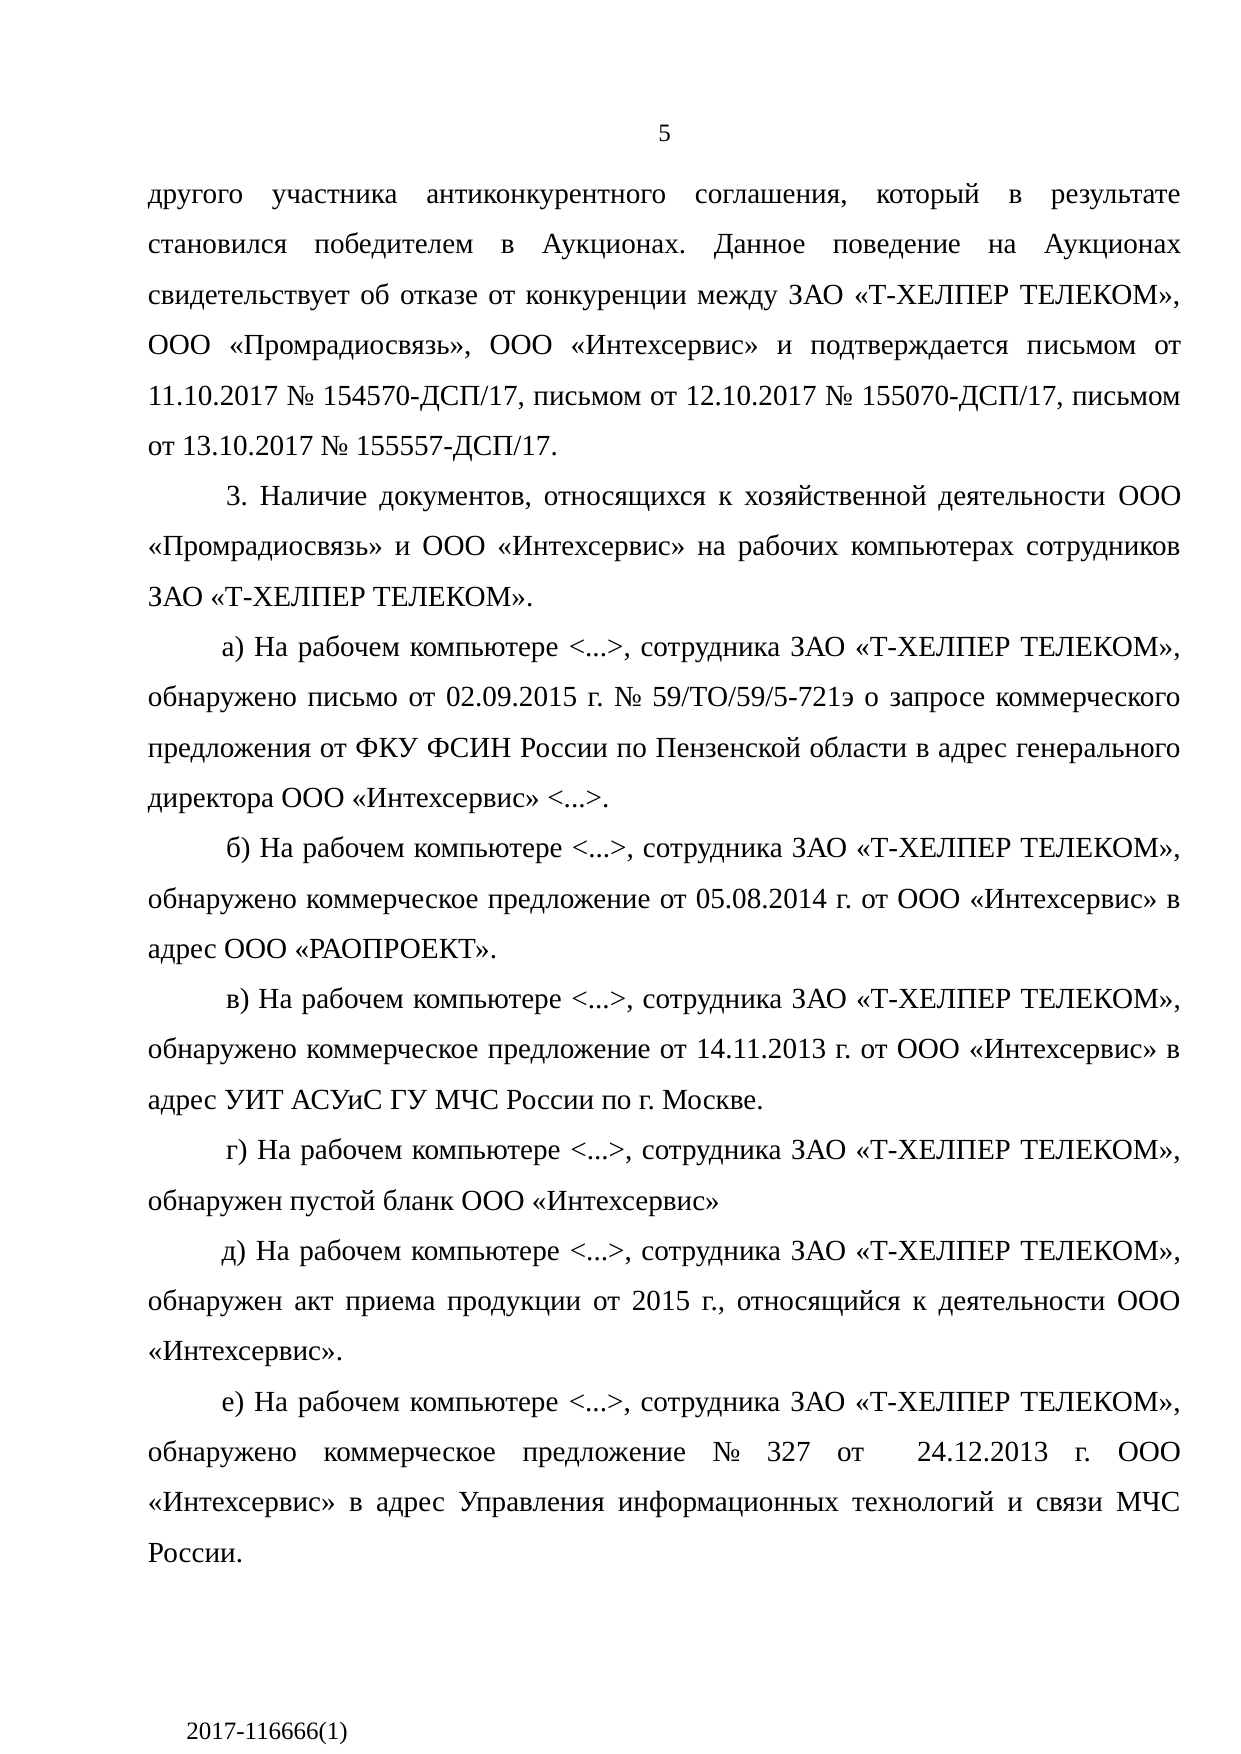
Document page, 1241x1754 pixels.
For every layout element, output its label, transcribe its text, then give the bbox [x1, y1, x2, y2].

text г) На рабочем компьютере <...>, сотрудника ЗАО «Т-ХЕЛПЕР ТЕЛЕКОМ», обнаружен пустой бланк ООО «Интехсервис» [148, 1132, 1181, 1216]
text а) На рабочем компьютере <...>, сотрудника ЗАО «Т-ХЕЛПЕР ТЕЛЕКОМ», обнаружено письмо от 02.09.2015 г. № 59/ТО/59/5-721э о запросе коммерческого предложения от ФКУ ФСИН России по Пензенской области в адрес генерального директора ООО «Интехсервис» <...>. [148, 629, 1181, 814]
text другого участника антиконкурентного соглашения, который в результате становился победителем в Аукционах. Данное поведение на Аукционах свидетельствует об отказе от конкуренции между ЗАО «Т-ХЕЛПЕР ТЕЛЕКОМ», ООО «Промрадиосвязь», ООО «Интехсервис» и подтверждается письмом от 11.10.2017 № 154570-ДСП/17, письмом от 12.10.2017 № 155070-ДСП/17, письмом от 13.10.2017 № 155557-ДСП/17. [148, 176, 1181, 461]
text б) На рабочем компьютере <...>, сотрудника ЗАО «Т-ХЕЛПЕР ТЕЛЕКОМ», обнаружено коммерческое предложение от 05.08.2014 г. от ООО «Интехсервис» в адрес ООО «РАОПРОЕКТ». [148, 830, 1181, 964]
text в) На рабочем компьютере <...>, сотрудника ЗАО «Т-ХЕЛПЕР ТЕЛЕКОМ», обнаружено коммерческое предложение от 14.11.2013 г. от ООО «Интехсервис» в адрес УИТ АСУиС ГУ МЧС России по г. Москве. [148, 981, 1181, 1116]
text д) На рабочем компьютере <...>, сотрудника ЗАО «Т-ХЕЛПЕР ТЕЛЕКОМ», обнаружен акт приема продукции от 2015 г., относящийся к деятельности ООО «Интехсервис». [148, 1233, 1181, 1367]
text е) На рабочем компьютере <...>, сотрудника ЗАО «Т-ХЕЛПЕР ТЕЛЕКОМ», обнаружено коммерческое предложение № 327 от 24.12.2013 г. ООО «Интехсервис» в адрес Управления информационных технологий и связи МЧС России. [148, 1384, 1181, 1568]
text 3. Наличие документов, относящихся к хозяйственной деятельности ООО «Промрадиосвязь» и ООО «Интехсервис» на рабочих компьютерах сотрудников ЗАО «Т-ХЕЛПЕР ТЕЛЕКОМ». [148, 478, 1181, 612]
